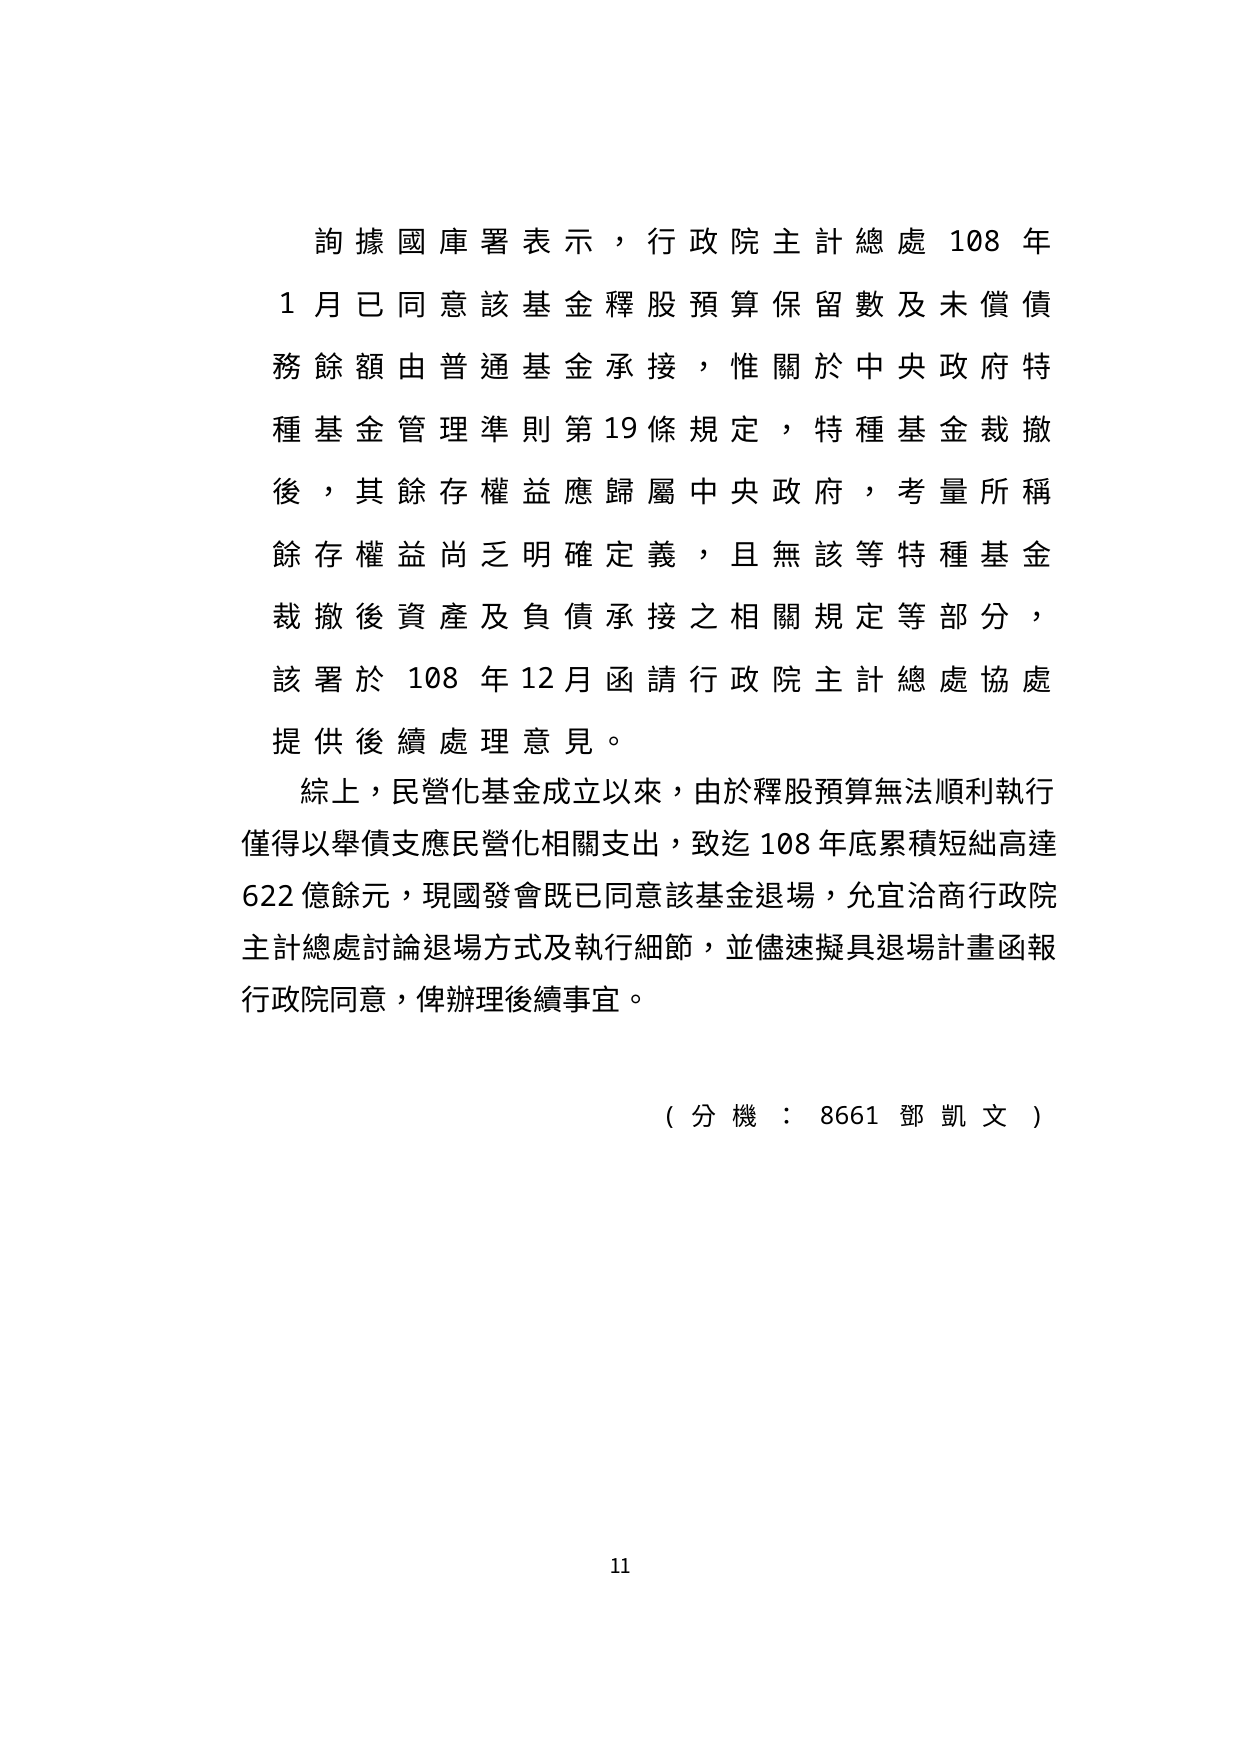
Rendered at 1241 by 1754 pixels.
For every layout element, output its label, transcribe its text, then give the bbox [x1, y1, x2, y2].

text 綜上，民營化基金成立以來，由於釋股預算無法順利執行，僅得以舉債支應民營化相關支出，致迄108年底累積短絀高達622億餘元，現國發會既已同意該基金退場，允宜洽商行政院主計總處討論退場方式及執行細節，並儘速擬具退場計畫函報行政院同意，俾辦理後續事宜。 [242, 761, 1058, 1021]
text (分機：8661鄧凱文) [183, 1073, 1058, 1136]
text 詢據國庫署表示，行政院主計總處108年1月已同意該基金釋股預算保留數及未償債務餘額由普通基金承接，惟關於中央政府特種基金管理準則第19條規定，特種基金裁撤後，其餘存權益應歸屬中央政府，考量所稱餘存權益尚乏明確定義，且無該等特種基金裁撤後資產及負債承接之相關規定等部分，該署於108年12月函請行政院主計總處協處提供後續處理意見。 [242, 198, 1058, 761]
